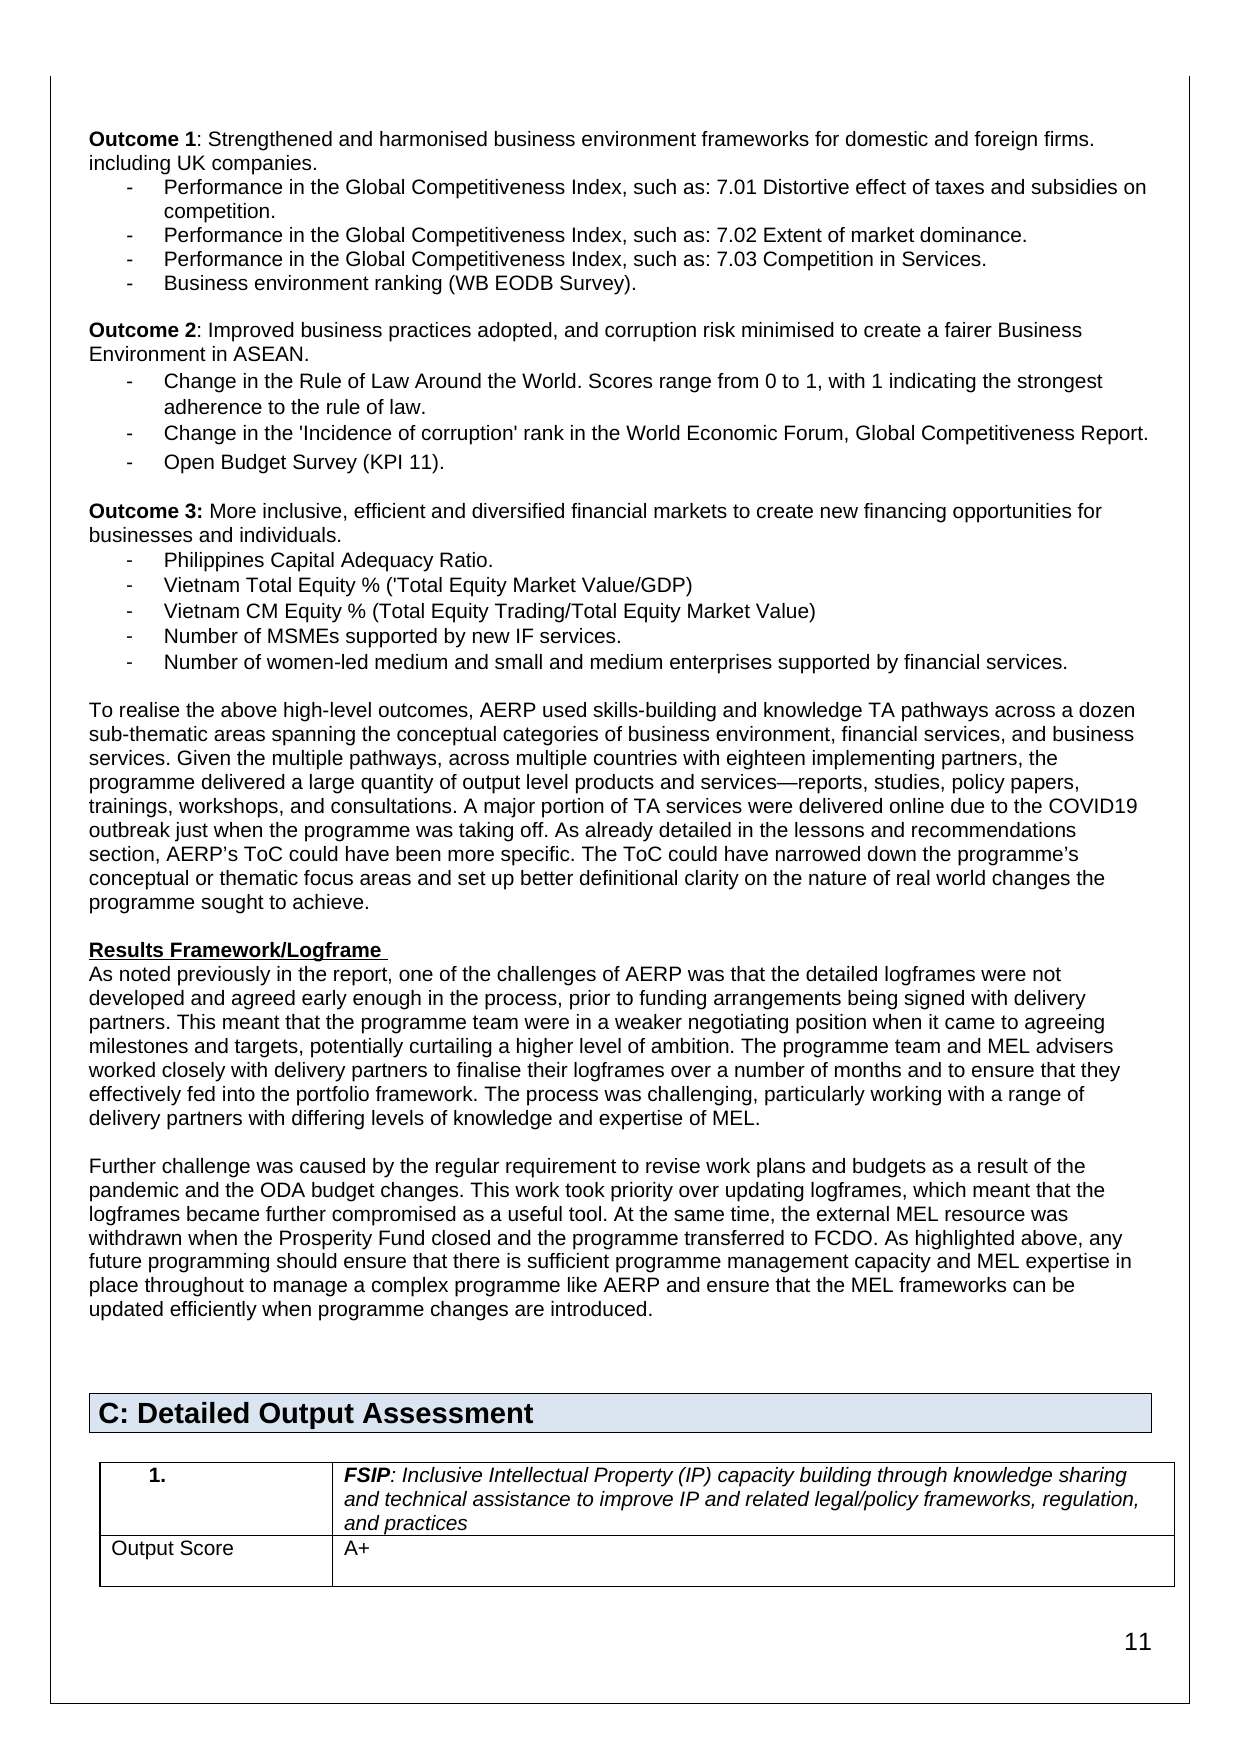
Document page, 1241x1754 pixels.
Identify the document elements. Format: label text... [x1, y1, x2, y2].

table_header FSIP: Inclusive Intellectual Property (IP) capacity building through knowledge sharing and technical assistance to improve IP and related legal/policy frameworks, regulation, and practices [333, 1463, 1174, 1534]
list Number of MSMEs supported by new IF services. [126, 623, 1152, 649]
list Change in the Rule of Law Around the World. Scores range from 0 to 1, with 1 indicating the strongest adherence to the rule of law. [126, 366, 1152, 418]
text Outcome 2: Improved business practices adopted, and corruption risk minimised to create a fairer Business Environment in ASEAN. [89, 318, 1152, 366]
table_cell Output Score [101, 1536, 332, 1586]
text Results Framework/Logframe [89, 938, 1152, 962]
text Outcome 3: More inclusive, efficient and diversified financial markets to create new financing opportunities for businesses and individuals. [89, 499, 1152, 547]
text To realise the above high-level outcomes, AERP used skills-building and knowledge TA pathways across a dozen sub-thematic areas spanning the conceptual categories of business environment, financial services, and business services. Given the multiple pathways, across multiple countries with eighteen implementing partners, the programme delivered a large quantity of output level products and services—reports, studies, policy papers, trainings, workshops, and consultations. A major portion of TA services were delivered online due to the COVID19 outbreak just when the programme was taking off. As already detailed in the lessons and recommendations section, AERP’s ToC could have been more specific. The ToC could have narrowed down the programme’s conceptual or thematic focus areas and set up better definitional clarity on the nature of real world changes the programme sought to achieve. [89, 698, 1152, 914]
list Open Budget Survey (KPI 11). [126, 447, 1152, 475]
table_cell A+ [333, 1536, 1174, 1586]
list Change in the 'Incidence of corruption' rank in the World Economic Forum, Global Competitiveness Report. [126, 418, 1152, 447]
list Performance in the Global Competitiveness Index, such as: 7.03 Competition in Services. [126, 246, 1152, 270]
subtitle C: Detailed Output Assessment [90, 1394, 1151, 1432]
text As noted previously in the report, one of the challenges of AERP was that the detailed logframes were not developed and agreed early enough in the process, prior to funding arrangements being signed with delivery partners. This meant that the programme team were in a weaker negotiating position when it came to agreeing milestones and targets, potentially curtailing a higher level of ambition. The programme team and MEL advisers worked closely with delivery partners to finalise their logframes over a number of months and to ensure that they effectively fed into the portfolio framework. The process was challenging, particularly working with a range of delivery partners with differing levels of knowledge and expertise of MEL. [89, 962, 1152, 1129]
list Number of women-led medium and small and medium enterprises supported by financial services. [126, 649, 1152, 674]
list Business environment ranking (WB EODB Survey). [126, 270, 1152, 294]
list Vietnam CM Equity % (Total Equity Trading/Total Equity Market Value) [126, 598, 1152, 623]
list Philippines Capital Adequacy Ratio. [126, 547, 1152, 573]
text Further challenge was caused by the regular requirement to revise work plans and budgets as a result of the pandemic and the ODA budget changes. This work took priority over updating logframes, which meant that the logframes became further compromised as a useful tool. At the same time, the external MEL resource was withdrawn when the Prosperity Fund closed and the programme transferred to FCDO. As highlighted above, any future programming should ensure that there is sufficient programme management capacity and MEL expertise in place throughout to manage a complex programme like AERP and ensure that the MEL frameworks can be updated efficiently when programme changes are introduced. [89, 1153, 1152, 1321]
list Vietnam Total Equity % ('Total Equity Market Value/GDP) [126, 573, 1152, 598]
list Performance in the Global Competitiveness Index, such as: 7.01 Distortive effect of taxes and subsidies on competition. [126, 174, 1152, 222]
table_header [101, 1463, 332, 1534]
text Outcome 1: Strengthened and harmonised business environment frameworks for domestic and foreign firms. including UK companies. [89, 127, 1152, 174]
list Performance in the Global Competitiveness Index, such as: 7.02 Extent of market dominance. [126, 222, 1152, 246]
